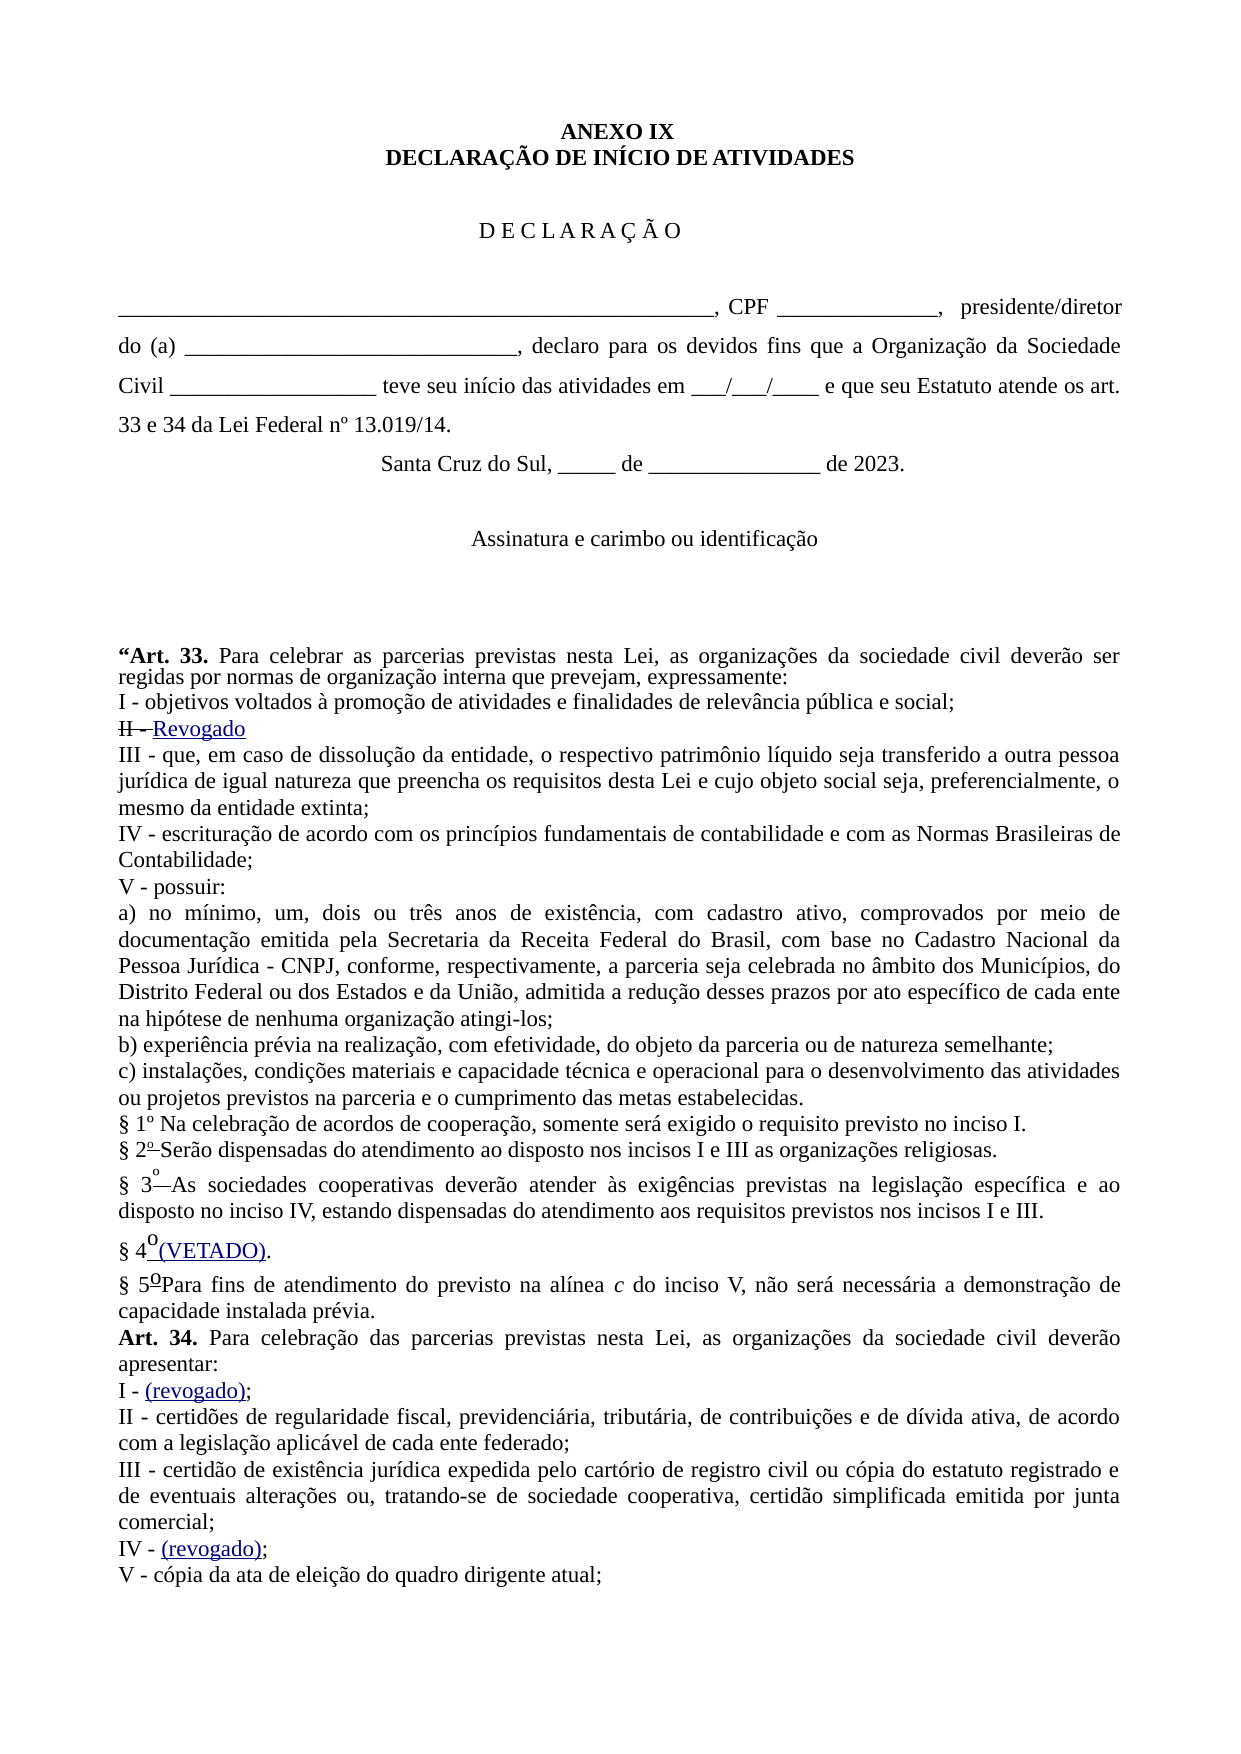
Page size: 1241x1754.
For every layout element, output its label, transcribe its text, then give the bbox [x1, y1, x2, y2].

text § 1º Na celebração de acordos de cooperação, somente será exigido o requisito previsto no inciso I. [118, 1110, 1122, 1136]
text I - (revogado); [118, 1377, 1122, 1403]
text § 4o(VETADO). [118, 1224, 1122, 1263]
text V - cópia da ata de eleição do quadro dirigente atual; [118, 1561, 1122, 1587]
text § 2o Serão dispensadas do atendimento ao disposto nos incisos I e III as organizações religiosas. [118, 1136, 1122, 1163]
text I - objetivos voltados à promoção de atividades e finalidades de relevância pública e social; [118, 688, 1122, 715]
text Santa Cruz do Sul, _____ de _______________ de 2023. [381, 451, 1122, 476]
text II - certidões de regularidade fiscal, previdenciária, tributária, de contribuições e de dívida ativa, de acordo com a legislação aplicável de cada ente federado; [118, 1403, 1122, 1456]
text III - que, em caso de dissolução da entidade, o respectivo patrimônio líquido seja transferido a outra pessoa jurídica de igual natureza que preencha os requisitos desta Lei e cujo objeto social seja, preferencialmente, o mesmo da entidade extinta; [118, 741, 1122, 820]
text “Art. 33. Para celebrar as parcerias previstas nesta Lei, as organizações da sociedade civil deverão ser regidas por normas de organização interna que prevejam, expressamente: [118, 647, 1122, 688]
text a) no mínimo, um, dois ou três anos de existência, com cadastro ativo, comprovados por meio de documentação emitida pela Secretaria da Receita Federal do Brasil, com base no Cadastro Nacional da Pessoa Jurídica - CNPJ, conforme, respectivamente, a parceria seja celebrada no âmbito dos Municípios, do Distrito Federal ou dos Estados e da União, admitida a redução desses prazos por ato específico de cada ente na hipótese de nenhuma organização atingi-los; [118, 899, 1122, 1031]
text V - possuir: [118, 873, 1122, 899]
text D E C L A R A Ç Ã O [478, 218, 1122, 243]
text b) experiência prévia na realização, com efetividade, do objeto da parceria ou de natureza semelhante; [118, 1031, 1122, 1057]
text IV - escrituração de acordo com os princípios fundamentais de contabilidade e com as Normas Brasileiras de Contabilidade; [118, 820, 1122, 873]
text IV - (revogado); [118, 1535, 1122, 1561]
text c) instalações, condições materiais e capacidade técnica e operacional para o desenvolvimento das atividades ou projetos previstos na parceria e o cumprimento das metas estabelecidas. [118, 1057, 1122, 1110]
text DECLARAÇÃO DE INÍCIO DE ATIVIDADES [118, 144, 1122, 171]
text III - certidão de existência jurídica expedida pelo cartório de registro civil ou cópia do estatuto registrado e de eventuais alterações ou, tratando-se de sociedade cooperativa, certidão simplificada emitida por junta comercial; [118, 1456, 1122, 1535]
text Assinatura e carimbo ou identificação [385, 526, 1122, 551]
text § 5oPara fins de atendimento do previsto na alínea c do inciso V, não será necessária a demonstração de capacidade instalada prévia. [118, 1263, 1122, 1324]
text ANEXO IX [118, 118, 1122, 144]
text II - Revogado [118, 715, 1122, 741]
text § 3º As sociedades cooperativas deverão atender às exigências previstas na legislação específica e ao disposto no inciso IV, estando dispensadas do atendimento aos requisitos previstos nos incisos I e III. [118, 1163, 1122, 1224]
text ____________________________________________________, CPF ______________, presidente/diretor do (a) _____________________________, declaro para os devidos fins que a Organização da Sociedade Civil __________________ teve seu início das atividades em ___/___/____ e que seu Estatuto atende os art. 33 e 34 da Lei Federal nº 13.019/14. [118, 293, 1122, 438]
text Art. 34. Para celebração das parcerias previstas nesta Lei, as organizações da sociedade civil deverão apresentar: [118, 1324, 1122, 1377]
